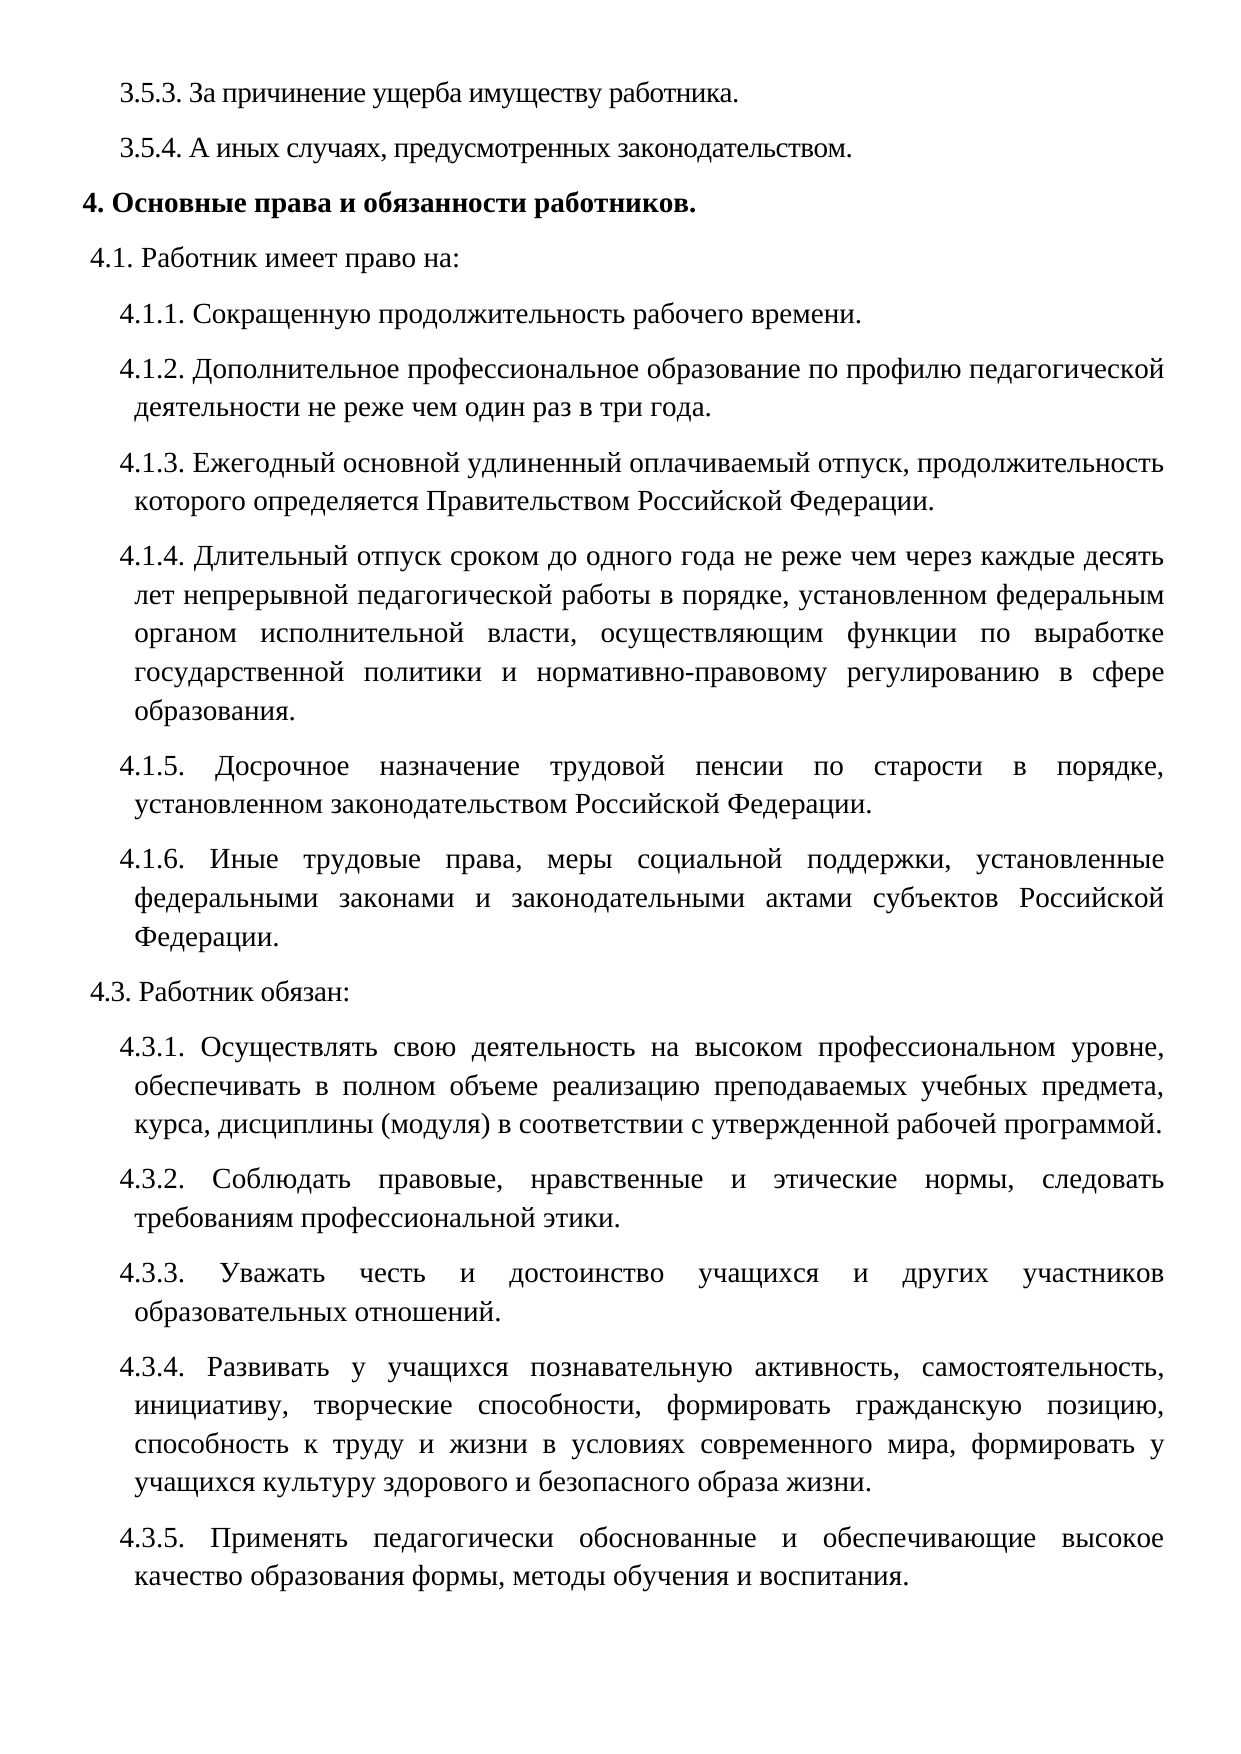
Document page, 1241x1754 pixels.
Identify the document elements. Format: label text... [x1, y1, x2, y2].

text 4.3. Работник обязан: [90, 974, 1165, 1007]
text 4.1. Работник имеет право на: [90, 241, 1165, 274]
text 4.3.2. Соблюдать правовые, нравственные и этические нормы, следовать требованиям профессиональной этики. [119, 1161, 1165, 1233]
text 4.1.1. Сокращенную продолжительность рабочего времени. [119, 296, 1165, 329]
text 4.3.4. Развивать у учащихся познавательную активность, самостоятельность, инициативу, творческие способности, формировать гражданскую позицию, способность к труду и жизни в условиях современного мира, формировать у учащихся культуру здорового и безопасного образа жизни. [119, 1349, 1165, 1498]
text 4.3.1. Осуществлять свою деятельность на высоком профессиональном уровне, обеспечивать в полном объеме реализацию преподаваемых учебных предмета, курса, дисциплины (модуля) в соответствии с утвержденной рабочей программой. [119, 1029, 1165, 1140]
text 3.5.4. А иных случаях, предусмотренных законодательством. [119, 130, 1165, 164]
text 4.3.5. Применять педагогически обоснованные и обеспечивающие высокое качество образования формы, методы обучения и воспитания. [119, 1520, 1165, 1592]
text 4.1.4. Длительный отпуск сроком до одного года не реже чем через каждые десять лет непрерывной педагогической работы в порядке, установленном федеральным органом исполнительной власти, осуществляющим функции по выработке государственной политики и нормативно-правовому регулированию в сфере образования. [119, 538, 1165, 726]
text 4.1.3. Ежегодный основной удлиненный оплачиваемый отпуск, продолжительность которого определяется Правительством Российской Федерации. [119, 445, 1165, 517]
text 4.1.6. Иные трудовые права, меры социальной поддержки, установленные федеральными законами и законодательными актами субъектов Российской Федерации. [119, 842, 1165, 952]
text 4. Основные права и обязанности работников. [75, 185, 1165, 219]
text 4.3.3. Уважать честь и достоинство учащихся и других участников образовательных отношений. [119, 1255, 1165, 1327]
text 4.1.2. Дополнительное профессиональное образование по профилю педагогической деятельности не реже чем один раз в три года. [119, 351, 1165, 423]
text 4.1.5. Досрочное назначение трудовой пенсии по старости в порядке, установленном законодательством Российской Федерации. [119, 748, 1165, 820]
text 3.5.3. За причинение ущерба имуществу работника. [119, 75, 1165, 108]
